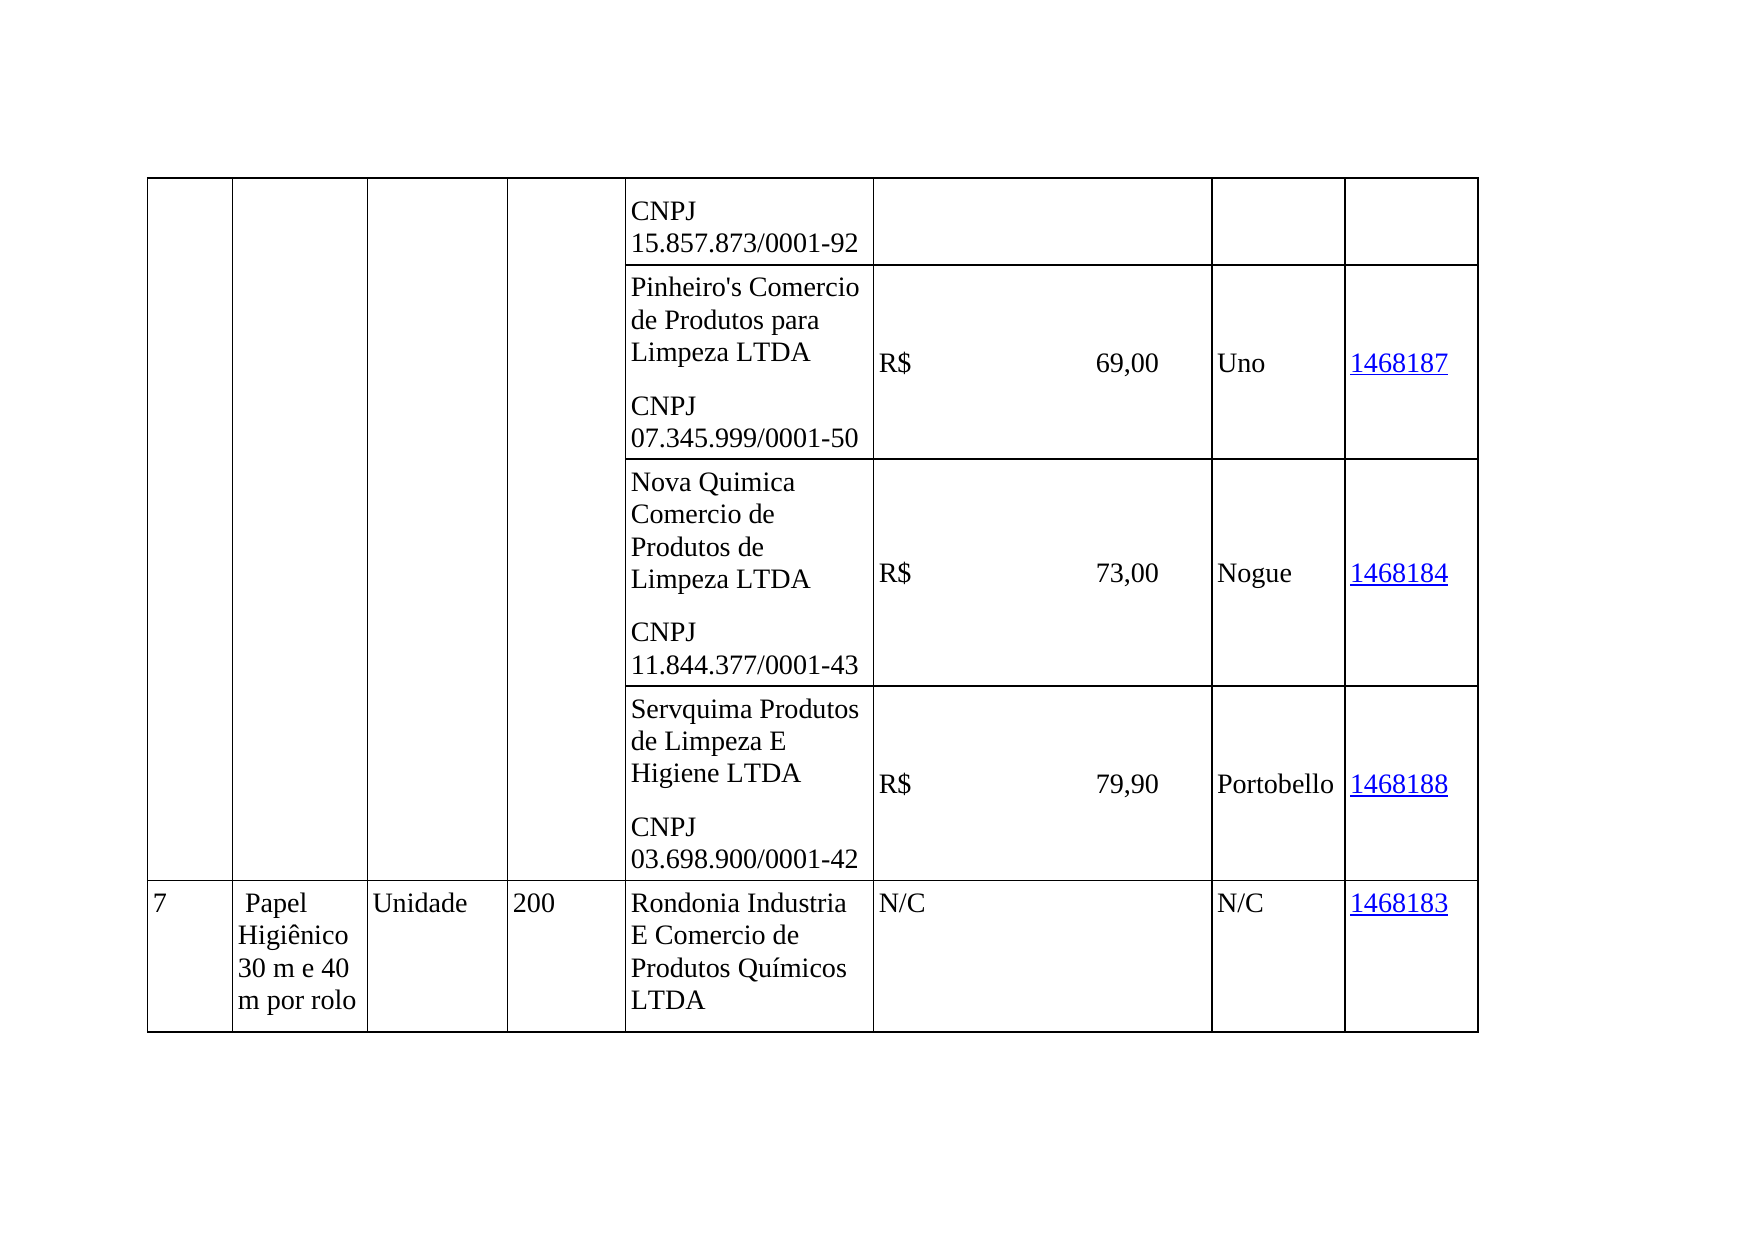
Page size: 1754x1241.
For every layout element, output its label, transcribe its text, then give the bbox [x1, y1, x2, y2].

table_cell [1213, 179, 1344, 264]
table_cell Papel Higiênico 30 m e 40 m por rolo [233, 881, 367, 1031]
table_cell [508, 179, 625, 879]
table_cell N/C [1213, 881, 1344, 1031]
table_cell [368, 179, 507, 879]
table_cell 1468188 [1346, 687, 1477, 879]
table_cell R$ 69,00 [874, 266, 1211, 458]
table_cell R$ 79,90 [874, 687, 1211, 879]
table_cell Servquima Produtos de Limpeza E Higiene LTDA CNPJ 03.698.900/0001-42 [626, 687, 873, 879]
table_cell [148, 179, 232, 879]
table_cell Uno [1213, 266, 1344, 458]
table_cell Unidade [368, 881, 507, 1031]
table_cell R$ 73,00 [874, 460, 1211, 685]
table_cell [233, 179, 367, 879]
table_cell 1468187 [1346, 266, 1477, 458]
table_cell Nova Quimica Comercio de Produtos de Limpeza LTDA CNPJ 11.844.377/0001-43 [626, 460, 873, 685]
table_cell 1468184 [1346, 460, 1477, 685]
table_cell 200 [508, 881, 625, 1031]
table_cell 1468183 [1346, 881, 1477, 1031]
table_cell Nogue [1213, 460, 1344, 685]
table_cell Pinheiro's Comercio de Produtos para Limpeza LTDA CNPJ 07.345.999/0001-50 [626, 266, 873, 458]
table_cell Rondonia Industria E Comercio de Produtos Químicos LTDA [626, 881, 873, 1031]
table_cell N/C [874, 881, 1211, 1031]
table_cell 7 [148, 881, 232, 1031]
table_cell [1346, 179, 1477, 264]
table_cell [874, 179, 1211, 264]
table_cell Portobello [1213, 687, 1344, 879]
table_cell CNPJ 15.857.873/0001-92 [626, 179, 873, 264]
